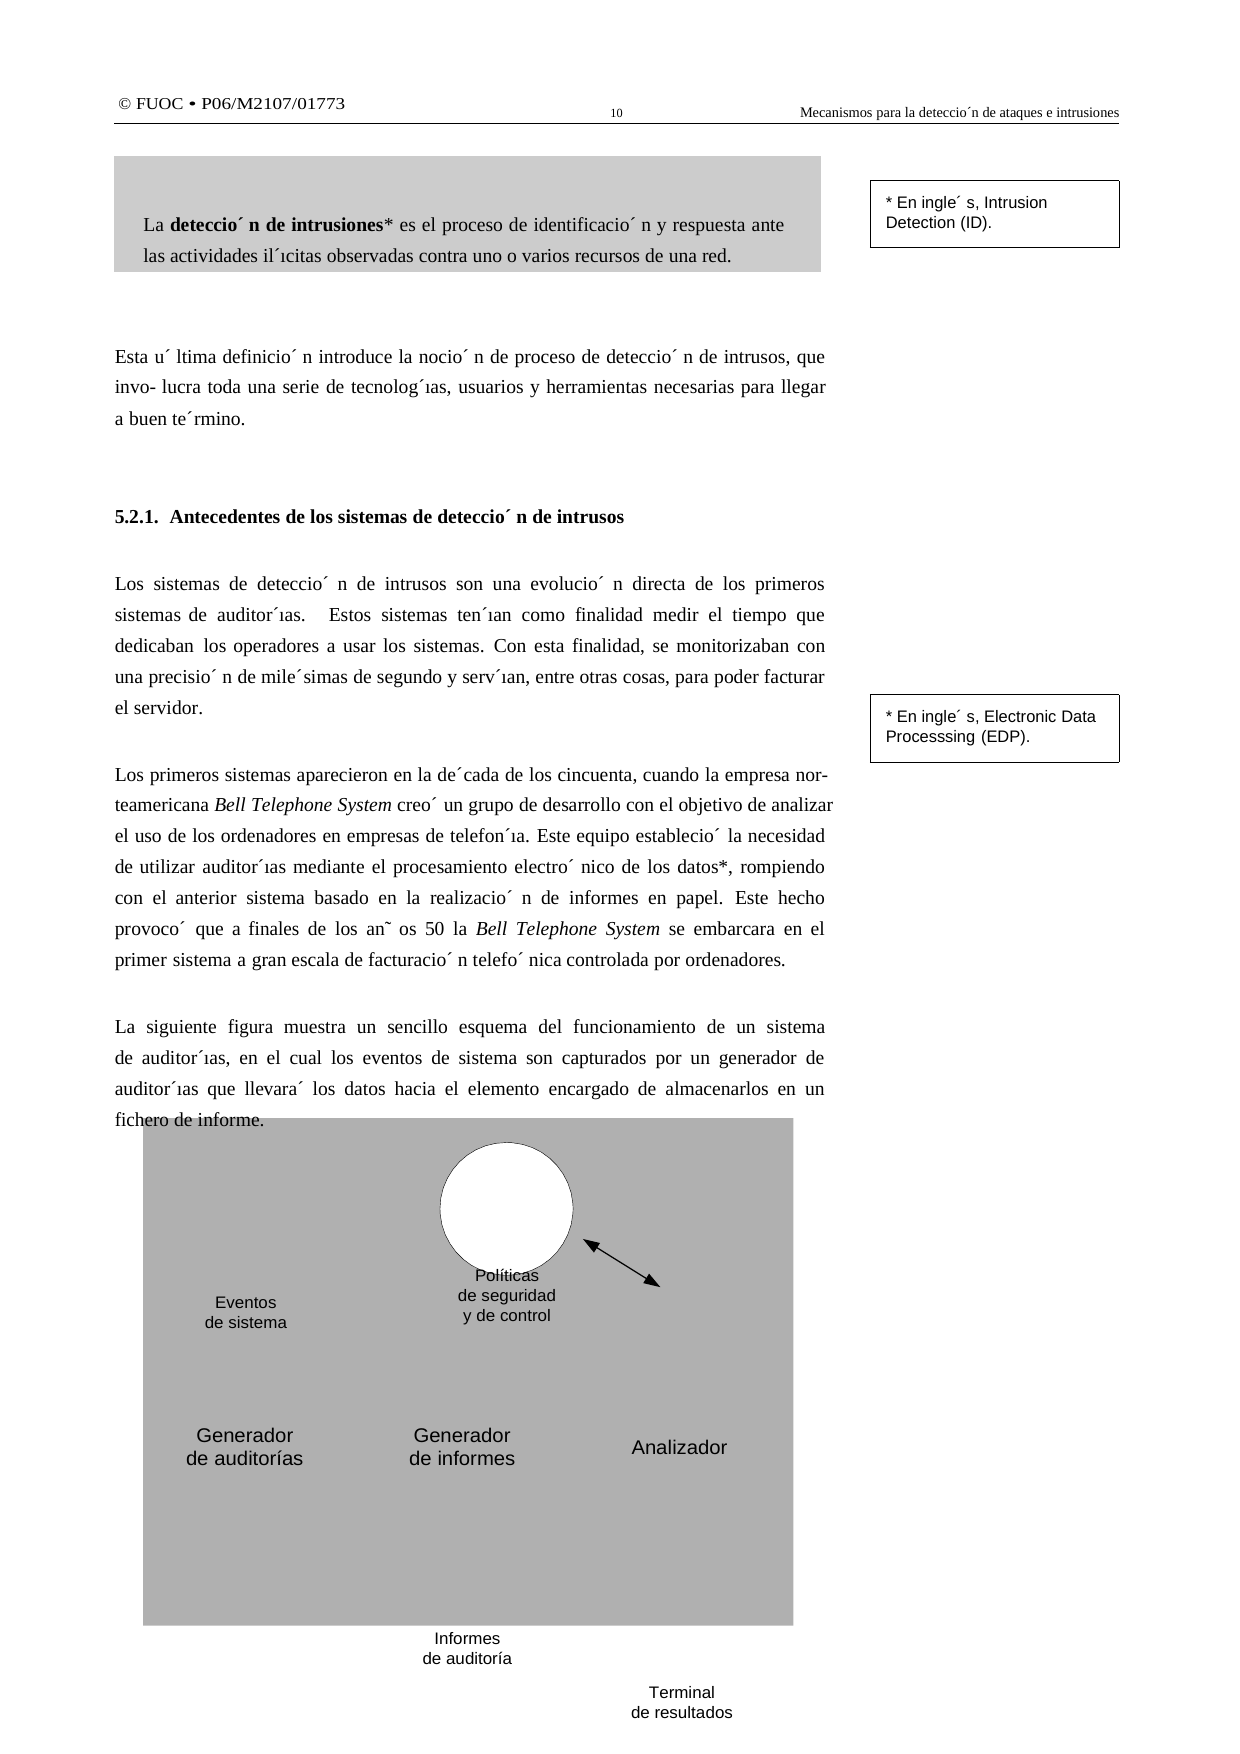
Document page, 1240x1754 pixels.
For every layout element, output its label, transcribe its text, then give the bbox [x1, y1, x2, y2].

text * En ingle´ s, Intrusion [886, 195, 1119, 212]
text 5.2.1. Antecedentes de los sistemas de deteccio´ n de intrusos [114, 506, 825, 528]
text La siguiente figura muestra un sencillo esquema del funcionamiento de un sistema de auditor´ıas, en el cual los eventos de sistema son capturados por un generador de auditor´ıas que llevara´ los datos hacia el elemento encargado de almacenarlos en un fichero de informe. [114, 1016, 825, 1130]
text * En ingle´ s, Electronic Data [886, 707, 1119, 726]
text © FUOC • P06/M2107/01773 [118, 95, 351, 113]
text Detection (ID). [886, 213, 1119, 232]
text Políticas [794, 1268, 1131, 1285]
text Los sistemas de deteccio´ n de intrusos son una evolucio´ n directa de los primeros sistemas de auditor´ıas. Estos sistemas ten´ıan como finalidad medir el tiempo que dedicaban los operadores a usar los sistemas. Con esta finalidad, se monitorizaban con una precisio´ n de mile´simas de segundo y serv´ıan, entre otras cosas, para poder facturar el servidor. [114, 573, 825, 718]
text Informes [434, 1631, 1131, 1648]
text Processsing (EDP). [886, 727, 1119, 746]
text el uso de los ordenadores en empresas de telefon´ıa. Este equipo establecio´ la necesidad de utilizar auditor´ıas mediante el procesamiento electro´ nico de los datos*, rompiendo con el anterior sistema basado en la realizacio´ n de informes en papel. Este hecho provoco´ que a finales de los an˜ os 50 la Bell Telephone System se embarcara en el primer sistema a gran escala de facturacio´ n telefo´ nica controlada por ordenadores. [114, 825, 825, 971]
text Los primeros sistemas aparecieron en la de´cada de los cincuenta, cuando la empresa nor- teamericana Bell Telephone System creo´ un grupo de desarrollo con el objetivo de analizar [114, 763, 843, 816]
text Analizador [794, 1436, 1131, 1458]
text de resultados [628, 1704, 735, 1722]
text de auditoría [422, 1649, 1131, 1668]
text 10 Mecanismos para la deteccio´n de ataquese intrusiones [610, 104, 1131, 120]
text Esta u´ ltima definicio´ n introduce la nocio´ n de proceso de deteccio´ n de intrusos, que invo- lucra toda una serie de tecnolog´ıas, usuarios y herramientas necesarias para llegar a buen te´rmino. [114, 345, 825, 429]
text Terminal [647, 1684, 716, 1702]
